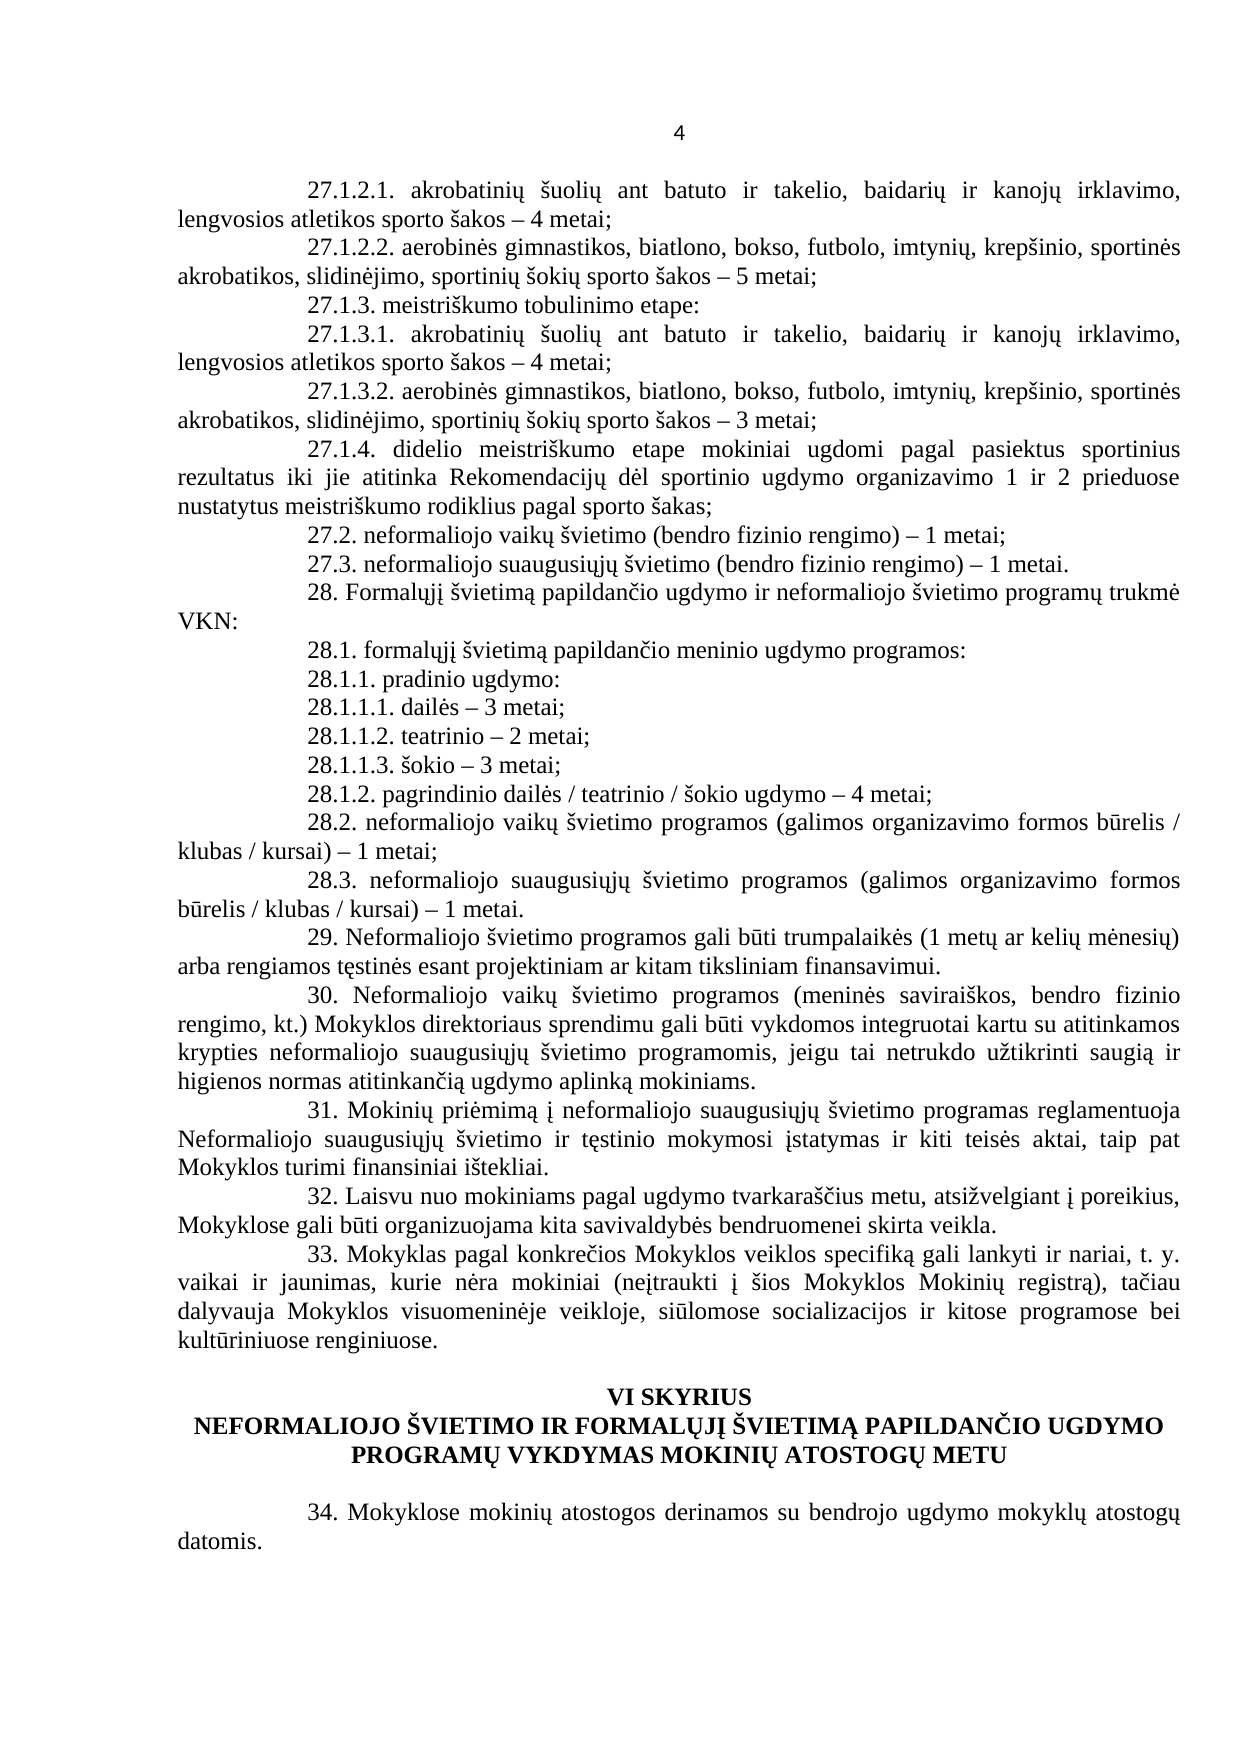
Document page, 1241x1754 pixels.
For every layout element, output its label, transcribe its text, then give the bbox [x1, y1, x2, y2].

text VI SKYRIUS [177, 1382, 1181, 1411]
text 29. Neformaliojo švietimo programos gali būti trumpalaikės (1 metų ar kelių mėnesių) arba rengiamos tęstinės esant projektiniam ar kitam tiksliniam finansavimui. [177, 922, 1181, 980]
text 28.1. formalųjį švietimą papildančio meninio ugdymo programos: [177, 635, 1181, 664]
text 28. Formalųjį švietimą papildančio ugdymo ir neformaliojo švietimo programų trukmė VKN: [177, 577, 1181, 635]
text 28.1.1.1. dailės – 3 metai; [177, 692, 1181, 721]
text NEFORMALIOJO ŠVIETIMO IR FORMALŲJĮ ŠVIETIMĄ PAPILDANČIO UGDYMO PROGRAMŲ VYKDYMAS MOKINIŲ ATOSTOGŲ METU [177, 1411, 1181, 1469]
text 27.1.3.2. aerobinės gimnastikos, biatlono, bokso, futbolo, imtynių, krepšinio, sportinės akrobatikos, slidinėjimo, sportinių šokių sporto šakos – 3 metai; [177, 376, 1181, 434]
text 34. Mokyklose mokinių atostogos derinamos su bendrojo ugdymo mokyklų atostogų datomis. [177, 1497, 1181, 1555]
text 27.1.2.1. akrobatinių šuolių ant batuto ir takelio, baidarių ir kanojų irklavimo, lengvosios atletikos sporto šakos – 4 metai; [177, 175, 1181, 232]
text 27.2. neformaliojo vaikų švietimo (bendro fizinio rengimo) – 1 metai; [177, 520, 1181, 549]
text 28.1.2. pagrindinio dailės / teatrinio / šokio ugdymo – 4 metai; [177, 779, 1181, 807]
text 27.1.2.2. aerobinės gimnastikos, biatlono, bokso, futbolo, imtynių, krepšinio, sportinės akrobatikos, slidinėjimo, sportinių šokių sporto šakos – 5 metai; [177, 232, 1181, 290]
text 30. Neformaliojo vaikų švietimo programos (meninės saviraiškos, bendro fizinio rengimo, kt.) Mokyklos direktoriaus sprendimu gali būti vykdomos integruotai kartu su atitinkamos krypties neformaliojo suaugusiųjų švietimo programomis, jeigu tai netrukdo užtikrinti saugią ir higienos normas atitinkančią ugdymo aplinką mokiniams. [177, 980, 1181, 1095]
text 27.1.3.1. akrobatinių šuolių ant batuto ir takelio, baidarių ir kanojų irklavimo, lengvosios atletikos sporto šakos – 4 metai; [177, 319, 1181, 376]
text 28.2. neformaliojo vaikų švietimo programos (galimos organizavimo formos būrelis / klubas / kursai) – 1 metai; [177, 807, 1181, 865]
text 28.1.1. pradinio ugdymo: [177, 664, 1181, 692]
text 27.1.3. meistriškumo tobulinimo etape: [177, 290, 1181, 319]
text 28.3. neformaliojo suaugusiųjų švietimo programos (galimos organizavimo formos būrelis / klubas / kursai) – 1 metai. [177, 865, 1181, 922]
text 33. Mokyklas pagal konkrečios Mokyklos veiklos specifiką gali lankyti ir nariai, t. y. vaikai ir jaunimas, kurie nėra mokiniai (neįtraukti į šios Mokyklos Mokinių registrą), tačiau dalyvauja Mokyklos visuomeninėje veikloje, siūlomose socializacijos ir kitose programose bei kultūriniuose renginiuose. [177, 1239, 1181, 1354]
text 28.1.1.3. šokio – 3 metai; [177, 750, 1181, 779]
text 28.1.1.2. teatrinio – 2 metai; [177, 721, 1181, 750]
text 32. Laisvu nuo mokiniams pagal ugdymo tvarkaraščius metu, atsižvelgiant į poreikius, Mokyklose gali būti organizuojama kita savivaldybės bendruomenei skirta veikla. [177, 1181, 1181, 1239]
text 27.3. neformaliojo suaugusiųjų švietimo (bendro fizinio rengimo) – 1 metai. [177, 549, 1181, 577]
text 27.1.4. didelio meistriškumo etape mokiniai ugdomi pagal pasiektus sportinius rezultatus iki jie atitinka Rekomendacijų dėl sportinio ugdymo organizavimo 1 ir 2 prieduose nustatytus meistriškumo rodiklius pagal sporto šakas; [177, 434, 1181, 520]
text 31. Mokinių priėmimą į neformaliojo suaugusiųjų švietimo programas reglamentuoja Neformaliojo suaugusiųjų švietimo ir tęstinio mokymosi įstatymas ir kiti teisės aktai, taip pat Mokyklos turimi finansiniai ištekliai. [177, 1095, 1181, 1181]
